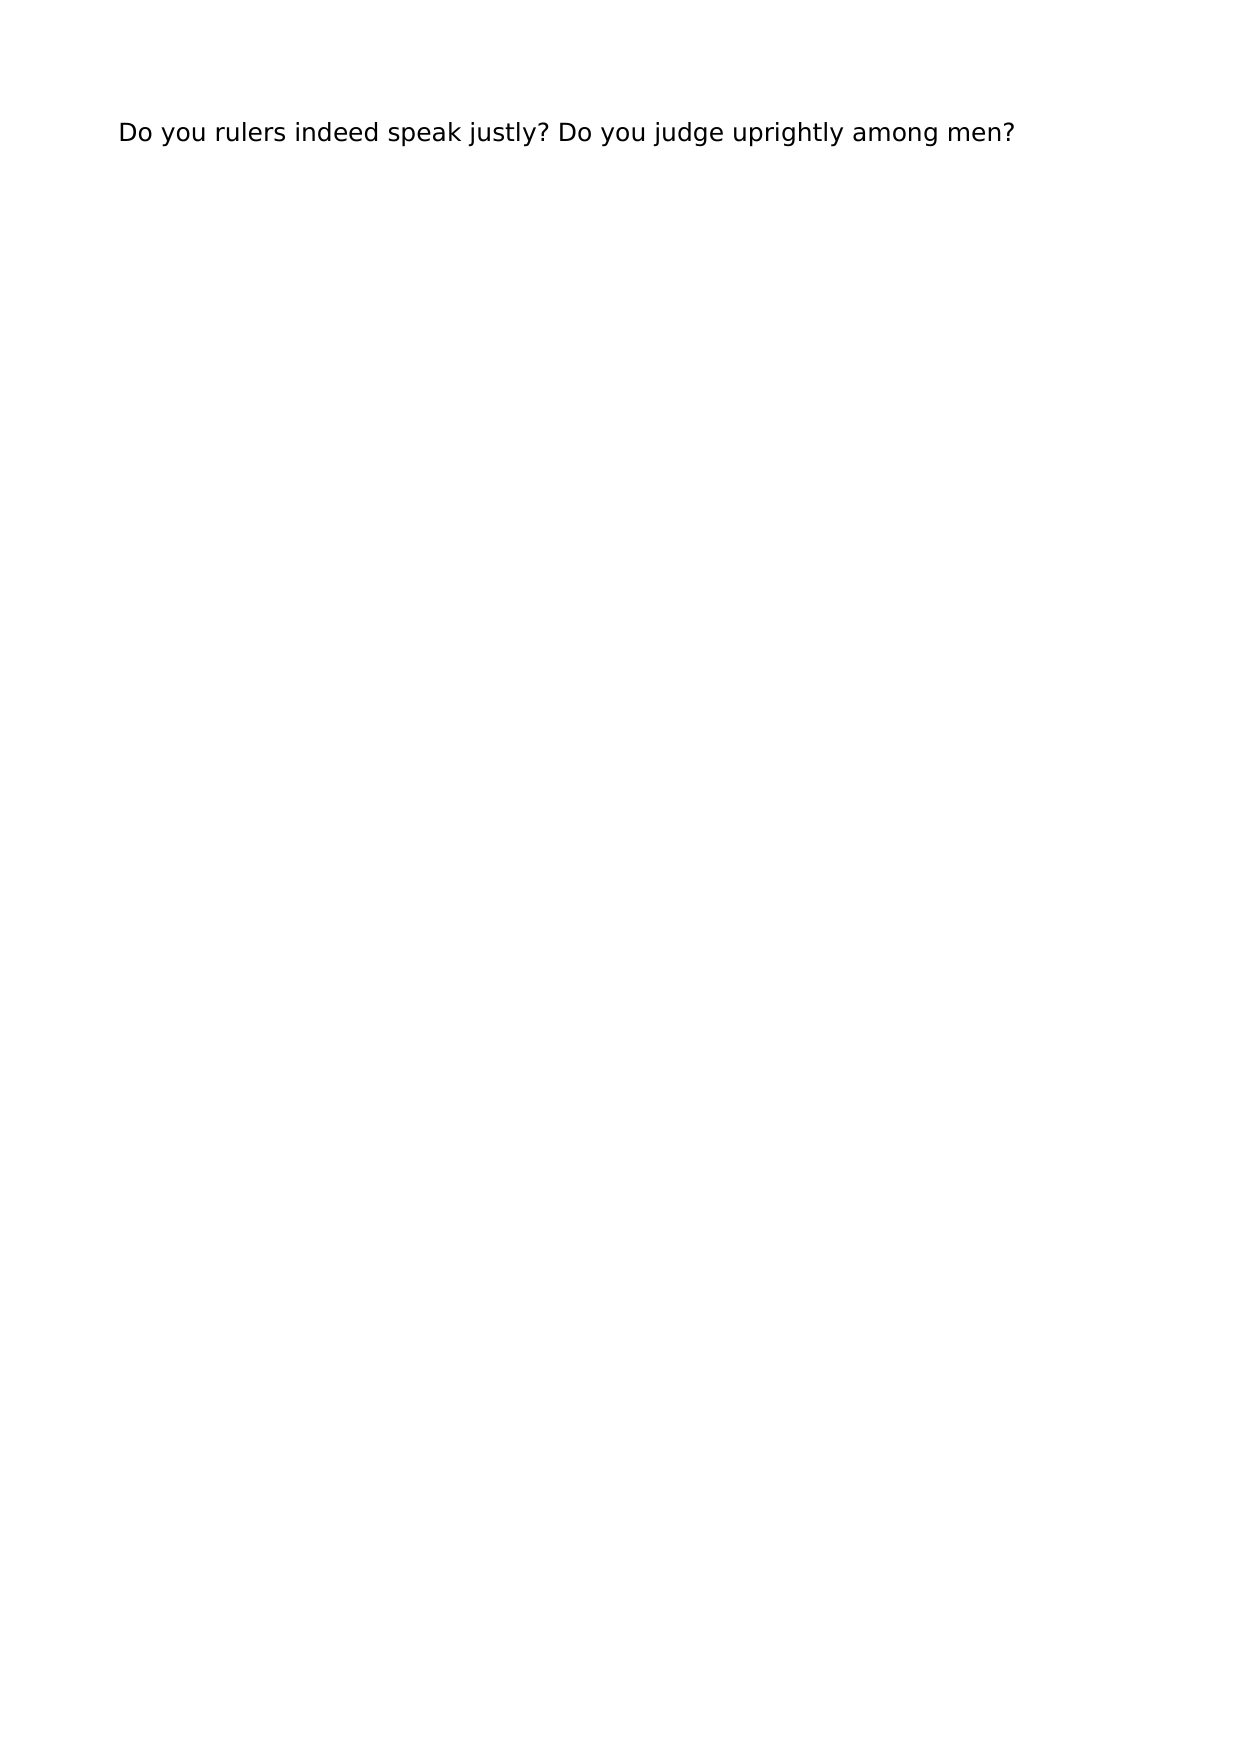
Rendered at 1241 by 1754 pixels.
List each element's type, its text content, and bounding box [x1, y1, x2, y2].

text Do you rulers indeed speak justly? Do you judge uprightly among men? [118, 118, 1122, 147]
